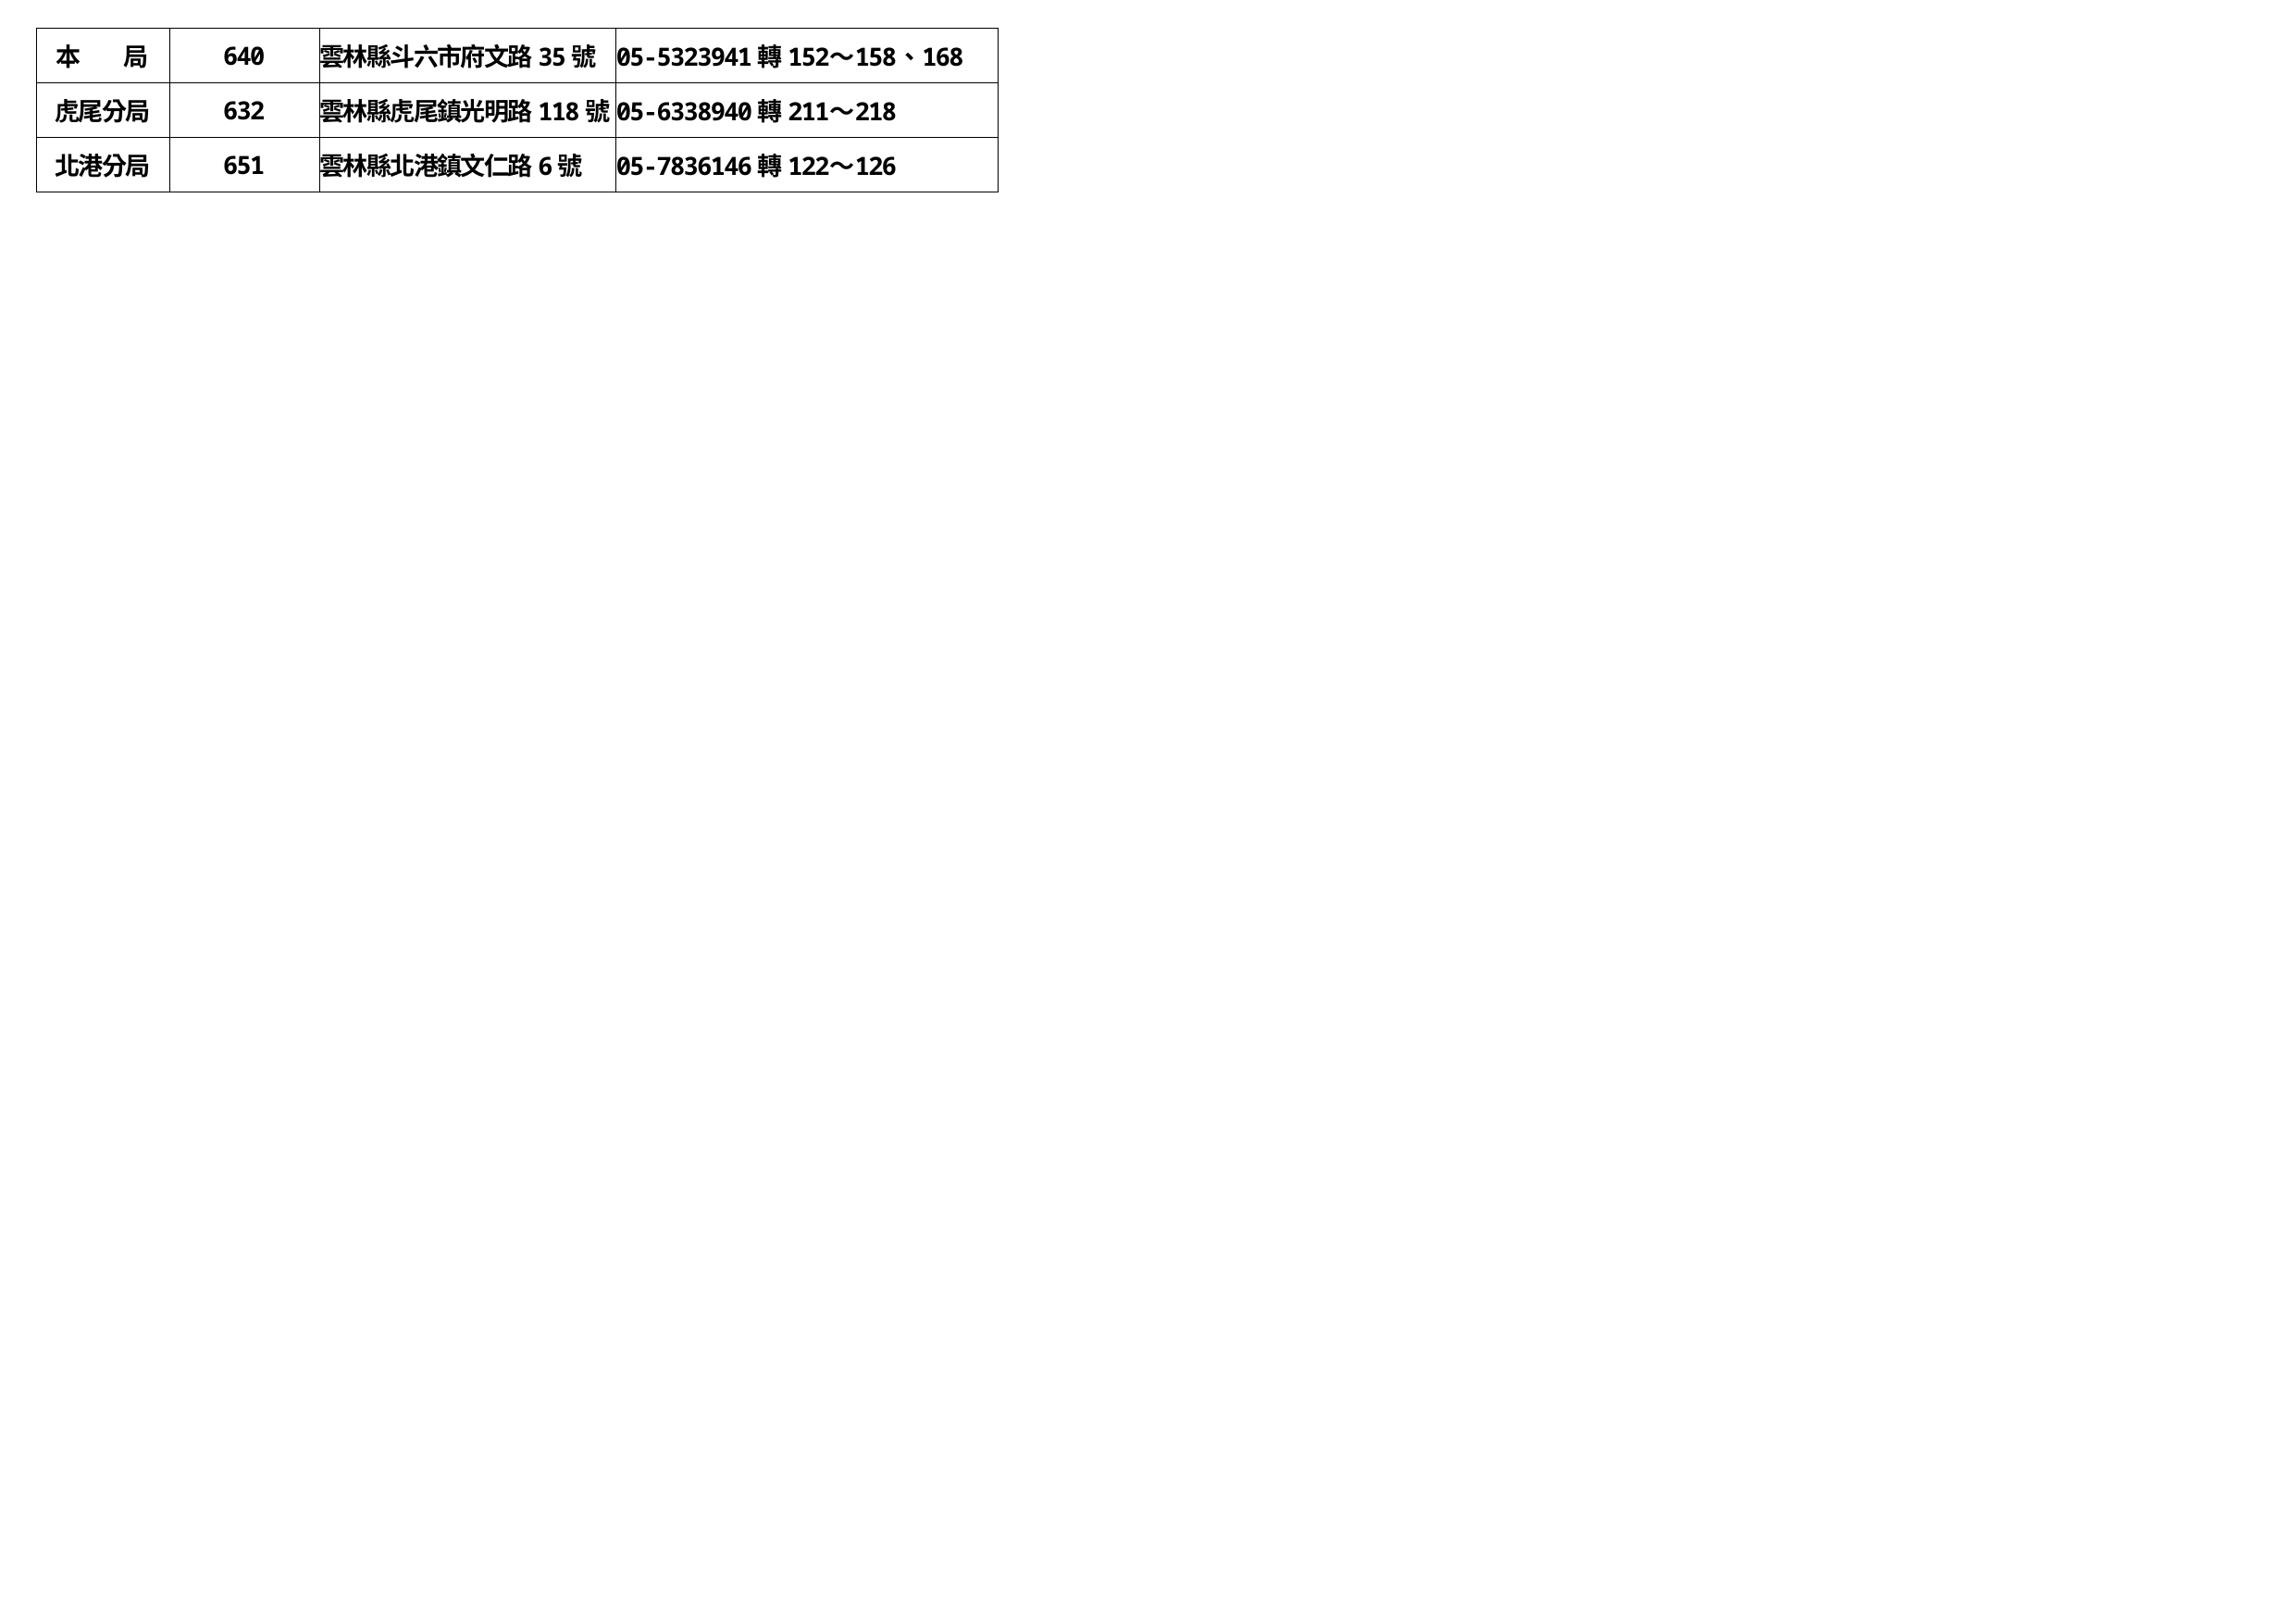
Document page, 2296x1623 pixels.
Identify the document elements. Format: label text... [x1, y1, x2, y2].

table_cell 651 [170, 138, 319, 192]
table_cell 05-6338940轉211～218 [616, 83, 998, 137]
table_cell 雲林縣虎尾鎮光明路118號 [320, 83, 615, 137]
table_cell 本 局 [37, 29, 169, 81]
table_cell 632 [170, 83, 319, 137]
table_cell 雲林縣北港鎮文仁路6號 [320, 138, 615, 192]
table_cell 05-7836146轉122～126 [616, 138, 998, 192]
table_cell 640 [170, 29, 319, 81]
table_cell 05-5323941轉152～158、168 [616, 29, 998, 81]
table_cell 虎尾分局 [37, 83, 169, 137]
table_cell 北港分局 [37, 138, 169, 192]
table_cell 雲林縣斗六市府文路35號 [320, 29, 615, 81]
